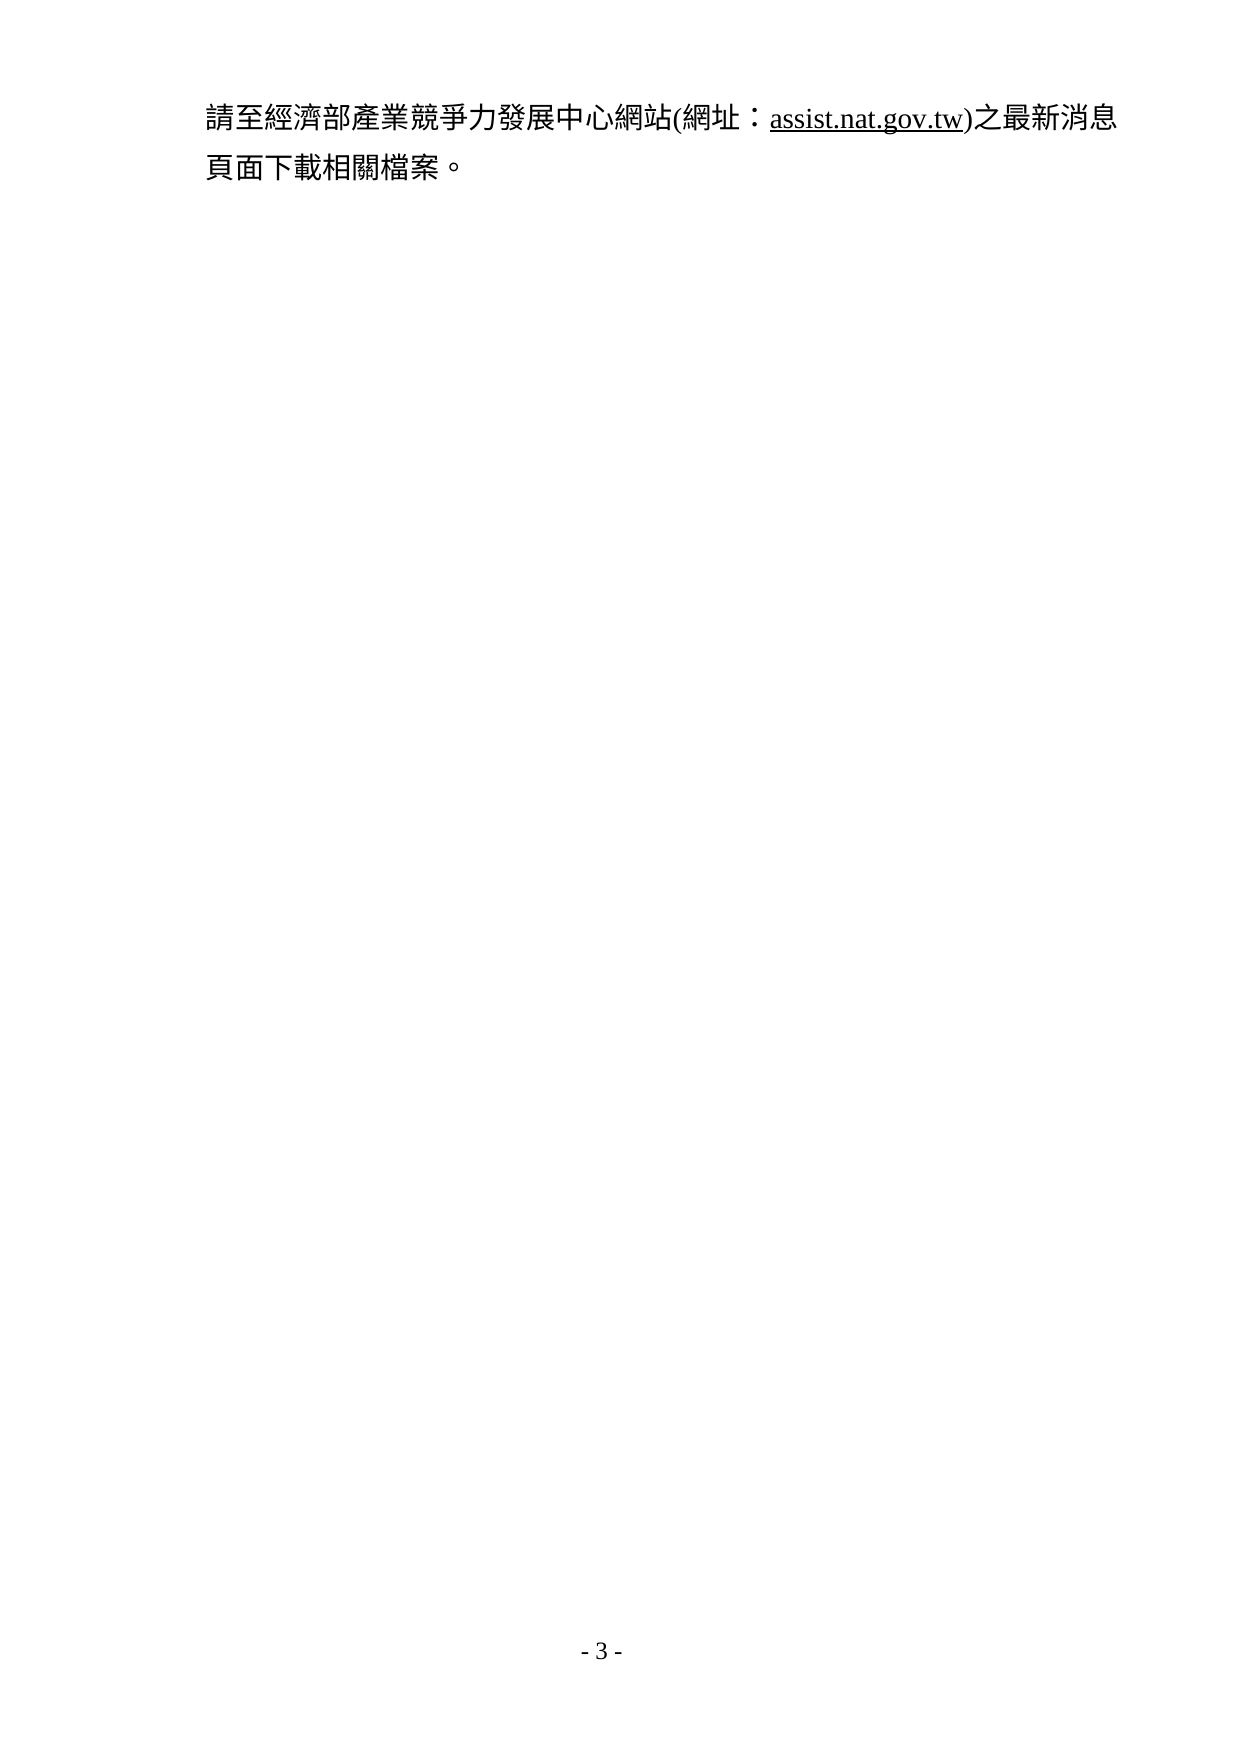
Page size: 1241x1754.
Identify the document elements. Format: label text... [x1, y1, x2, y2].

text 請至經濟部產業競爭力發展中心網站(網址：assist.nat.gov.tw)之最新消息頁面下載相關檔案。 [206, 89, 1122, 189]
